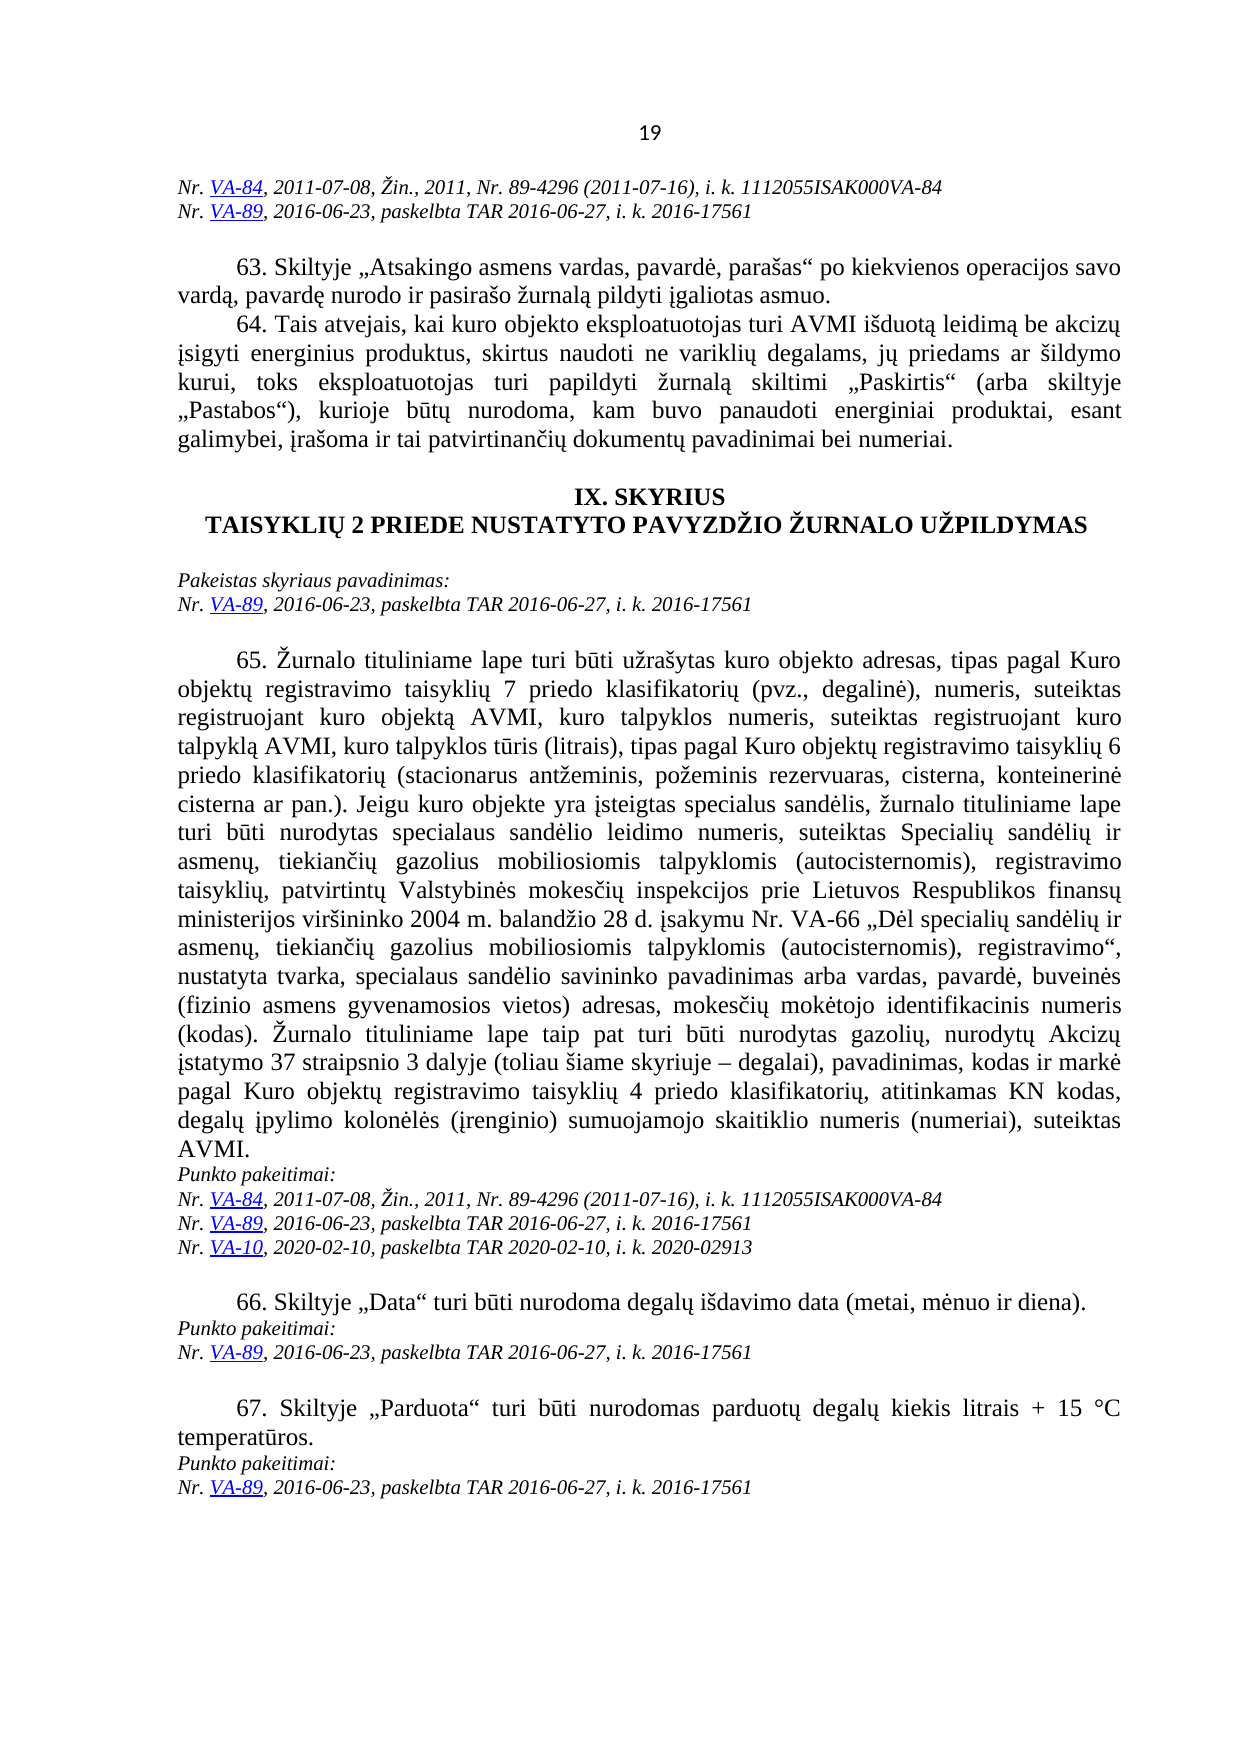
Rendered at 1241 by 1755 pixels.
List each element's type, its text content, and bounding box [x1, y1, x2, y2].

text Nr. VA-84, 2011-07-08, Žin., 2011, Nr. 89-4296 (2011-07-16), i. k. 1112055ISAK000VA-84 [177, 1186, 1122, 1211]
text 67. Skiltyje „Parduota“ turi būti nurodomas parduotų degalų kiekis litrais + 15 °C temperatūros. [177, 1393, 1122, 1451]
text Nr. VA-84, 2011-07-08, Žin., 2011, Nr. 89-4296 (2011-07-16), i. k. 1112055ISAK000VA-84 [177, 175, 1122, 199]
text Punkto pakeitimai: [177, 1162, 1122, 1186]
text Pakeistas skyriaus pavadinimas: [177, 568, 1122, 592]
text Nr. VA-89, 2016-06-23, paskelbta TAR 2016-06-27, i. k. 2016-17561 [177, 1211, 1122, 1234]
text Nr. VA-89, 2016-06-23, paskelbta TAR 2016-06-27, i. k. 2016-17561 [177, 592, 1122, 616]
text 66. Skiltyje „Data“ turi būti nurodoma degalų išdavimo data (metai, mėnuo ir diena). [177, 1287, 1122, 1316]
text Nr. VA-89, 2016-06-23, paskelbta TAR 2016-06-27, i. k. 2016-17561 [177, 1474, 1122, 1499]
text Nr. VA-10, 2020-02-10, paskelbta TAR 2020-02-10, i. k. 2020-02913 [177, 1234, 1122, 1259]
text IX. skyrius [177, 482, 1122, 511]
text TAISYKLIŲ 2 PRIEDE NUSTATYTO PAVYZDŽIO ŽURNALO UŽPILDYMAS [177, 511, 1122, 539]
text Nr. VA-89, 2016-06-23, paskelbta TAR 2016-06-27, i. k. 2016-17561 [177, 199, 1122, 223]
text 64. Tais atvejais, kai kuro objekto eksploatuotojas turi AVMI išduotą leidimą be akcizų įsigyti energinius produktus, skirtus naudoti ne variklių degalams, jų priedams ar šildymo kurui, toks eksploatuotojas turi papildyti žurnalą skiltimi „Paskirtis“ (arba skiltyje „Pastabos“), kurioje būtų nurodoma, kam buvo panaudoti energiniai produktai, esant galimybei, įrašoma ir tai patvirtinančių dokumentų pavadinimai bei numeriai. [177, 309, 1122, 453]
text 65. Žurnalo tituliniame lape turi būti užrašytas kuro objekto adresas, tipas pagal Kuro objektų registravimo taisyklių 7 priedo klasifikatorių (pvz., degalinė), numeris, suteiktas registruojant kuro objektą AVMI, kuro talpyklos numeris, suteiktas registruojant kuro talpyklą AVMI, kuro talpyklos tūris (litrais), tipas pagal Kuro objektų registravimo taisyklių 6 priedo klasifikatorių (stacionarus antžeminis, požeminis rezervuaras, cisterna, konteinerinė cisterna ar pan.). Jeigu kuro objekte yra įsteigtas specialus sandėlis, žurnalo tituliniame lape turi būti nurodytas specialaus sandėlio leidimo numeris, suteiktas Specialių sandėlių ir asmenų, tiekiančių gazolius mobiliosiomis talpyklomis (autocisternomis), registravimo taisyklių, patvirtintų Valstybinės mokesčių inspekcijos prie Lietuvos Respublikos finansų ministerijos viršininko 2004 m. balandžio 28 d. įsakymu Nr. VA-66 „Dėl specialių sandėlių ir asmenų, tiekiančių gazolius mobiliosiomis talpyklomis (autocisternomis), registravimo“, nustatyta tvarka, specialaus sandėlio savininko pavadinimas arba vardas, pavardė, buveinės (fizinio asmens gyvenamosios vietos) adresas, mokesčių mokėtojo identifikacinis numeris (kodas). Žurnalo tituliniame lape taip pat turi būti nurodytas gazolių, nurodytų Akcizų įstatymo 37 straipsnio 3 dalyje (toliau šiame skyriuje – degalai), pavadinimas, kodas ir markė pagal Kuro objektų registravimo taisyklių 4 priedo klasifikatorių, atitinkamas KN kodas, degalų įpylimo kolonėlės (įrenginio) sumuojamojo skaitiklio numeris (numeriai), suteiktas AVMI. [177, 645, 1122, 1162]
text Nr. VA-89, 2016-06-23, paskelbta TAR 2016-06-27, i. k. 2016-17561 [177, 1340, 1122, 1364]
text Punkto pakeitimai: [177, 1451, 1122, 1474]
text 63. Skiltyje „Atsakingo asmens vardas, pavardė, parašas“ po kiekvienos operacijos savo vardą, pavardę nurodo ir pasirašo žurnalą pildyti įgaliotas asmuo. [177, 252, 1122, 309]
text Punkto pakeitimai: [177, 1316, 1122, 1340]
